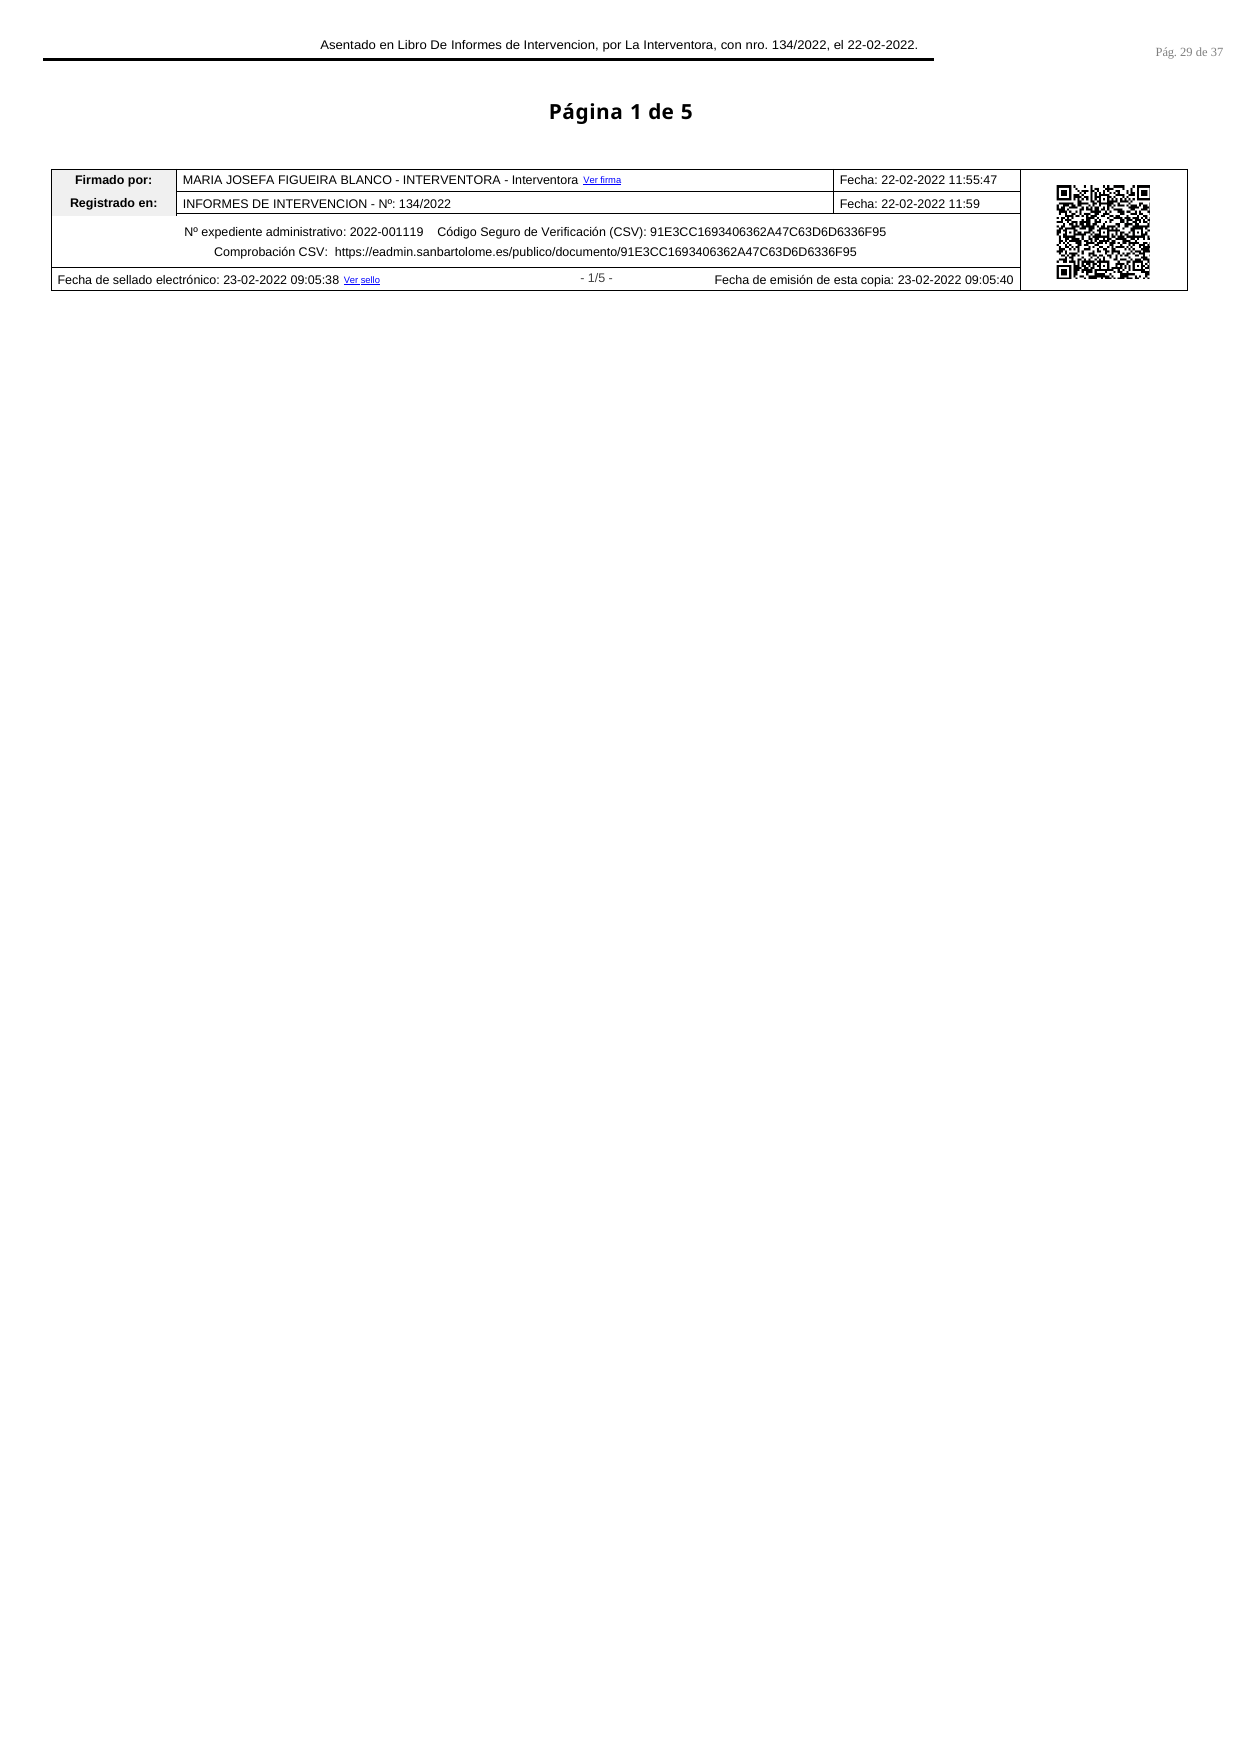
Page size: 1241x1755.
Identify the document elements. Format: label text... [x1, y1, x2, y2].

table_cell INFORMES DE INTERVENCION - Nº: 134/2022 [177, 192, 833, 213]
table_header MARIA JOSEFA FIGUEIRA BLANCO - INTERVENTORA - Interventora Ver firma [177, 170, 833, 191]
table_header [1021, 170, 1187, 290]
picture [1056, 185, 1150, 279]
table_cell Fecha: 22-02-2022 11:59 [834, 192, 1020, 213]
table_header Firmado por: [52, 170, 176, 191]
table_cell Fecha de sellado electrónico: 23-02-2022 09:05:38 Ver sello - 1/5 - Fecha de emisión de esta copia: 23-02-2022 09:05:40 [52, 268, 1020, 290]
table_header Fecha: 22-02-2022 11:55:47 [834, 170, 1020, 191]
text Página 1 de 5 [179, 97, 1062, 125]
table_cell Registrado en: [52, 194, 176, 213]
table_cell Nº expediente administrativo: 2022-001119 Código Seguro de Verificación (CSV): 91E3CC1693406362A47C63D6D6336F95 Comprobación CSV: https://eadmin.sanbartolome.es/publico/documento/91E3CC1693406362A47C63D6D6336F95 [52, 214, 1020, 267]
